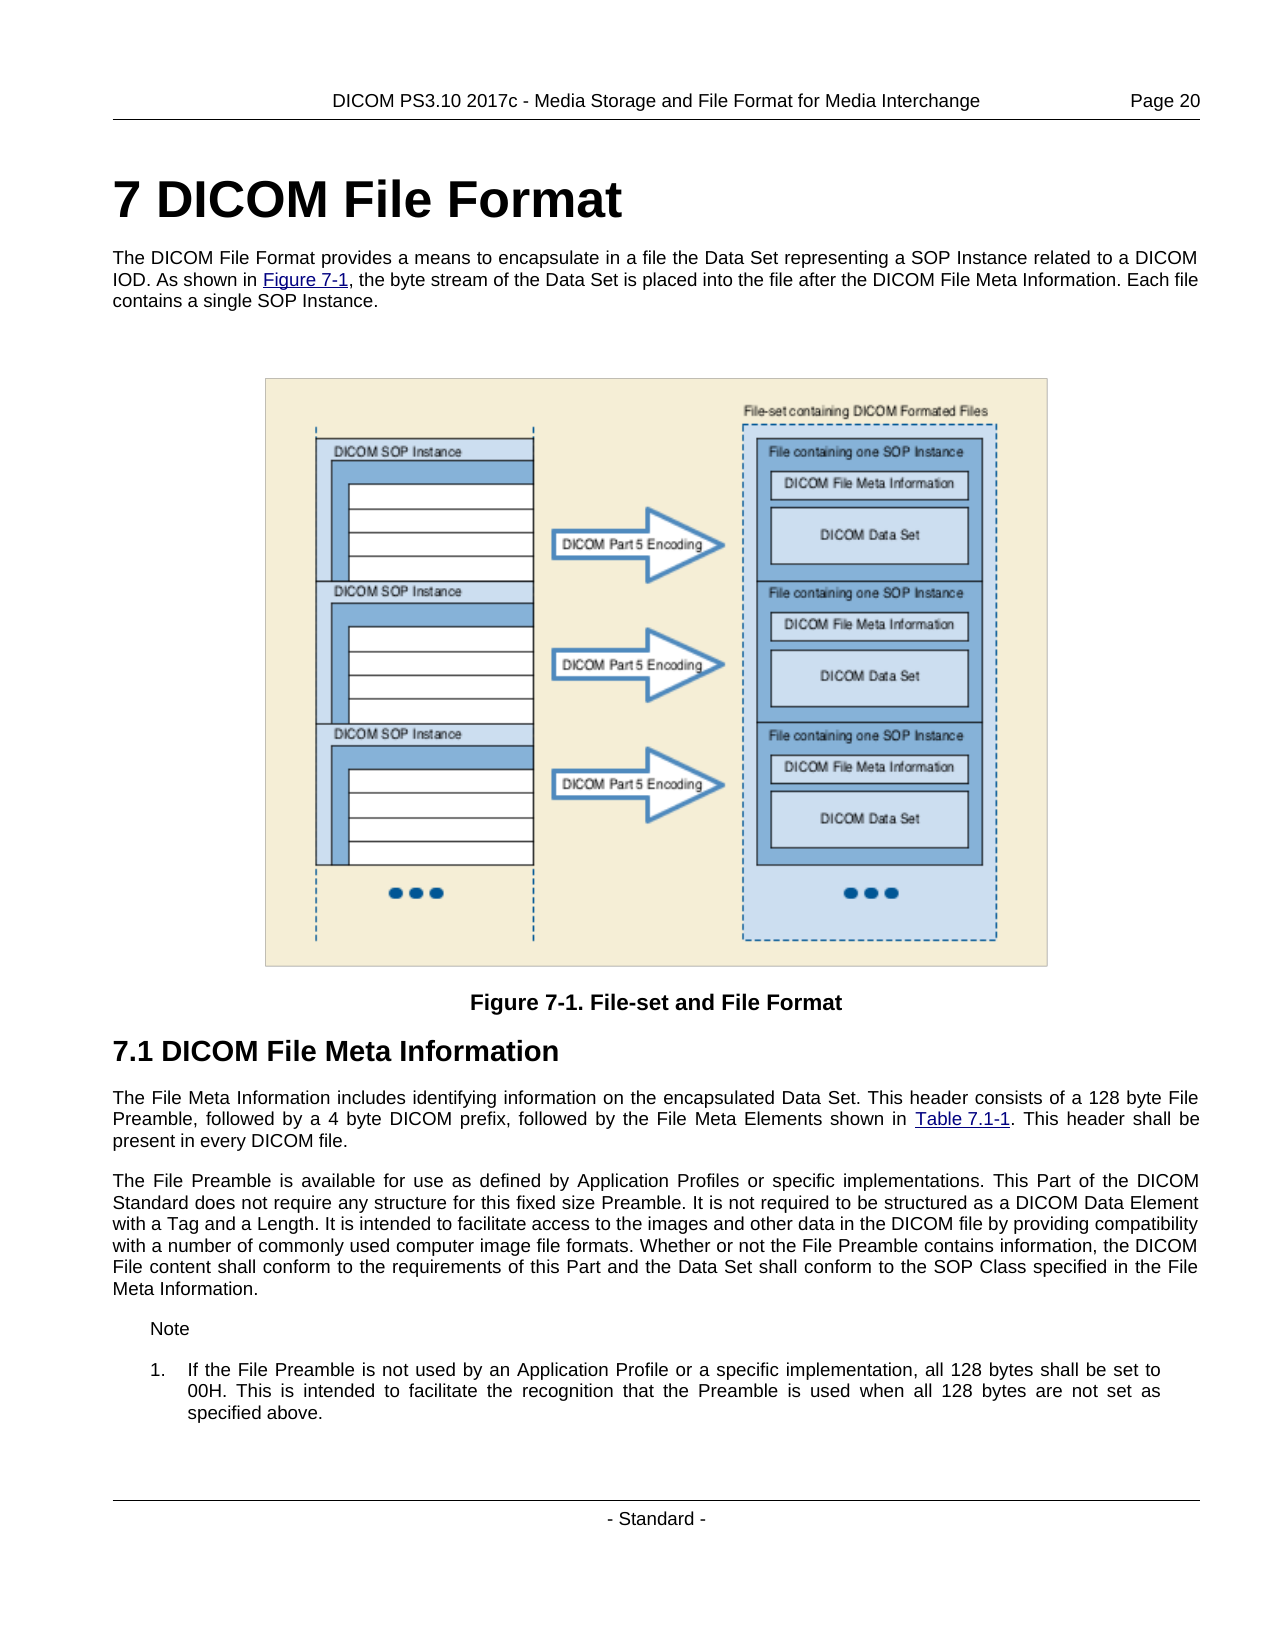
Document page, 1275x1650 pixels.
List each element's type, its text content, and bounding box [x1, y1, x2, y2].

text The DICOM File Format provides a means to encapsulate in a file the Data Set representing a SOP Instance related to a DICOM IOD. As shown in Figure 7-1, the byte stream of the Data Set is placed into the file after the DICOM File Meta Information. Each file contains a single SOP Instance. [112, 247, 1200, 312]
text Figure 7-1. File-set and File Format [112, 990, 1200, 1016]
text 7 DICOM File Format [112, 169, 1200, 228]
text Note [150, 1318, 1162, 1340]
text 7.1 DICOM File Meta Information [112, 1034, 1200, 1068]
list If the File Preamble is not used by an Application Profile or a specific implementation, all 128 bytes shall be set to 00H. This is intended to facilitate the recognition that the Preamble is used when all 128 bytes are not set as specified above. [150, 1358, 1162, 1423]
picture [264, 378, 1049, 968]
text The File Preamble is available for use as defined by Application Profiles or specific implementations. This Part of the DICOM Standard does not require any structure for this fixed size Preamble. It is not required to be structured as a DICOM Data Element with a Tag and a Length. It is intended to facilitate access to the images and other data in the DICOM file by providing compatibility with a number of commonly used computer image file formats. Whether or not the File Preamble contains information, the DICOM File content shall conform to the requirements of this Part and the Data Set shall conform to the SOP Class specified in the File Meta Information. [112, 1170, 1200, 1299]
text The File Meta Information includes identifying information on the encapsulated Data Set. This header consists of a 128 byte File Preamble, followed by a 4 byte DICOM prefix, followed by the File Meta Elements shown in Table 7.1-1. This header shall be present in every DICOM file. [112, 1087, 1200, 1151]
